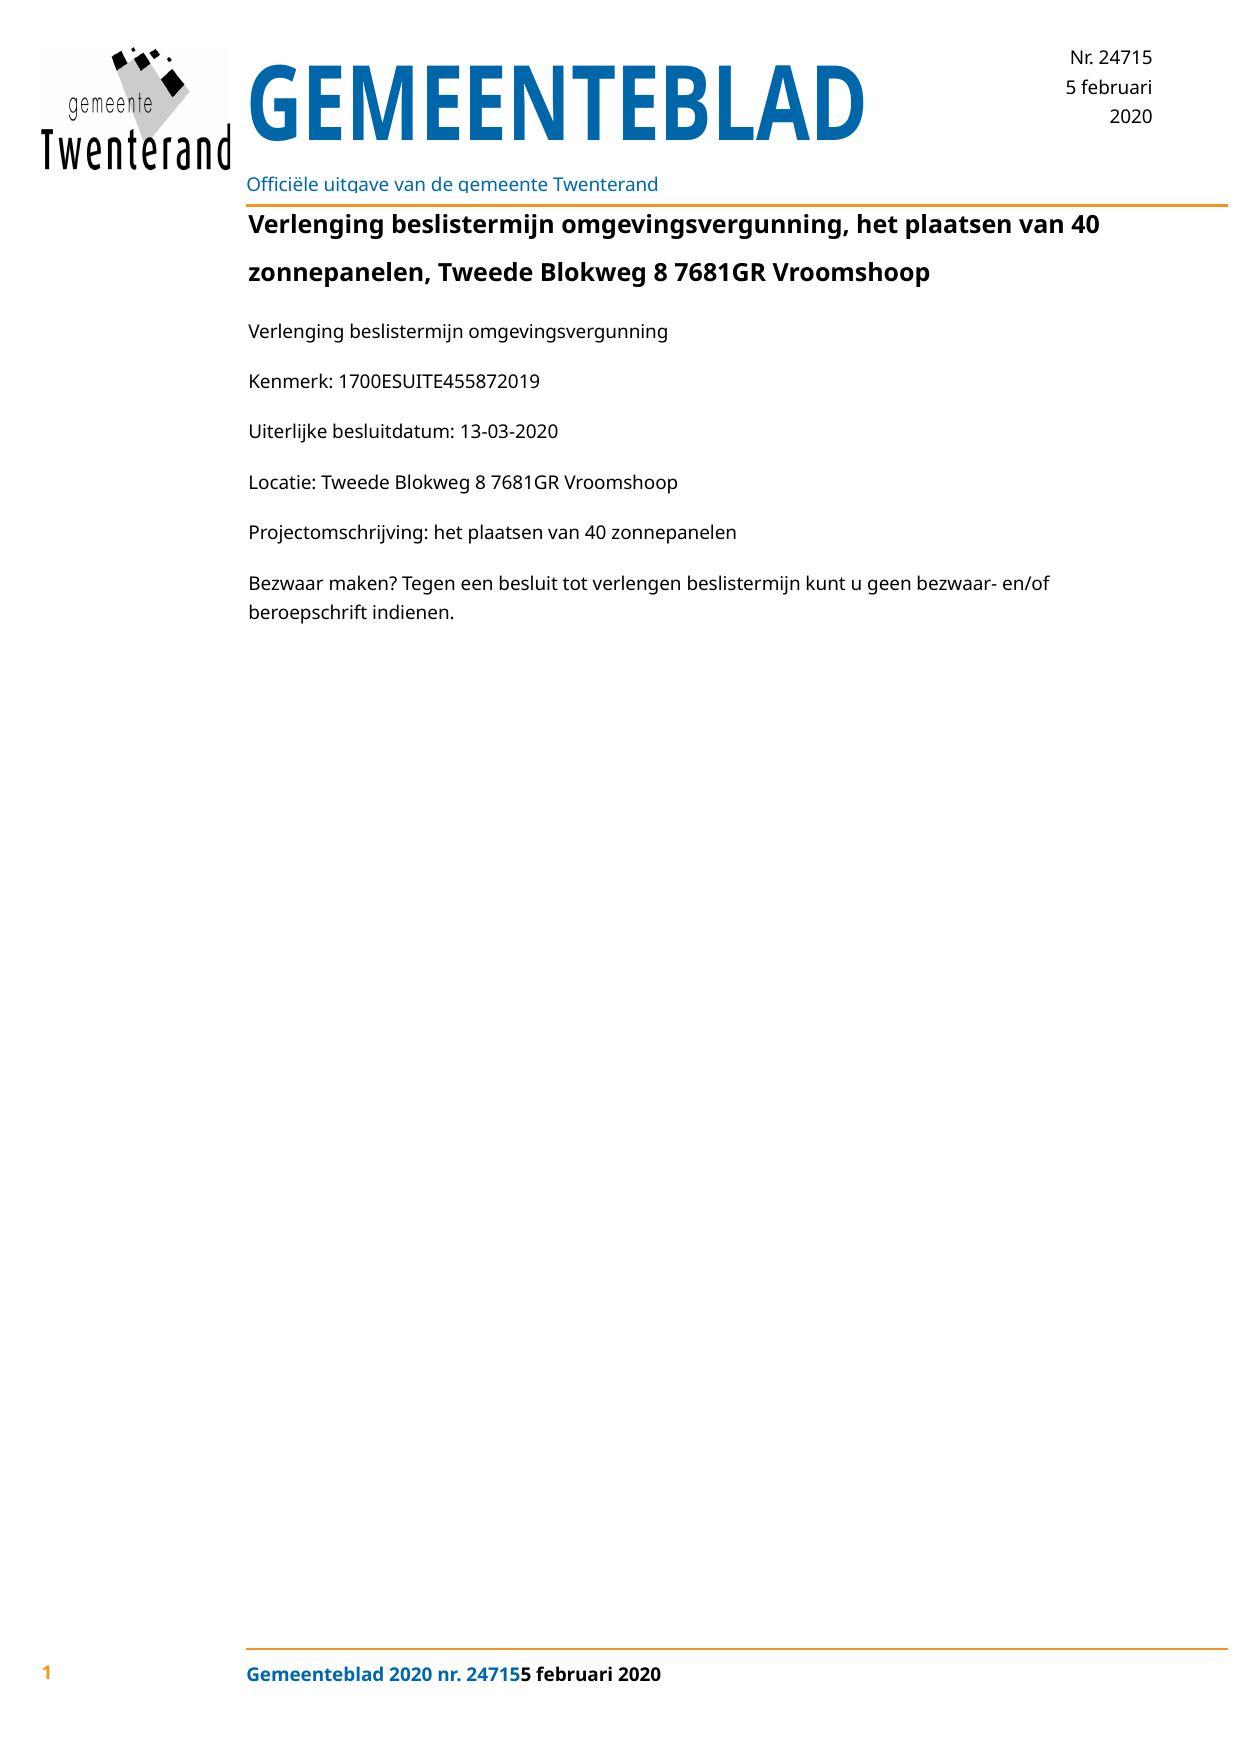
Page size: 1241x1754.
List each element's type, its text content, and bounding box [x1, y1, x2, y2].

text Uiterlijke besluitdatum: 13-03-2020 [248, 419, 1152, 444]
text Verlenging beslistermijn omgevingsvergunning [248, 318, 1152, 344]
text Projectomschrijving: het plaatsen van 40 zonnepanelen [248, 519, 1152, 545]
text Kenmerk: 1700ESUITE455872019 [248, 368, 1152, 394]
text Locatie: Tweede Blokweg 8 7681GR Vroomshoop [248, 469, 1152, 495]
picture [41, 47, 231, 172]
text Bezwaar maken? Tegen een besluit tot verlengen beslistermijn kunt u geen bezwaar- en/of beroepschrift indienen. [248, 570, 1152, 625]
text Verlenging beslistermijn omgevingsvergunning, het plaatsen van 40 zonnepanelen, Tweede Blokweg 8 7681GR Vroomshoop [248, 207, 1152, 288]
